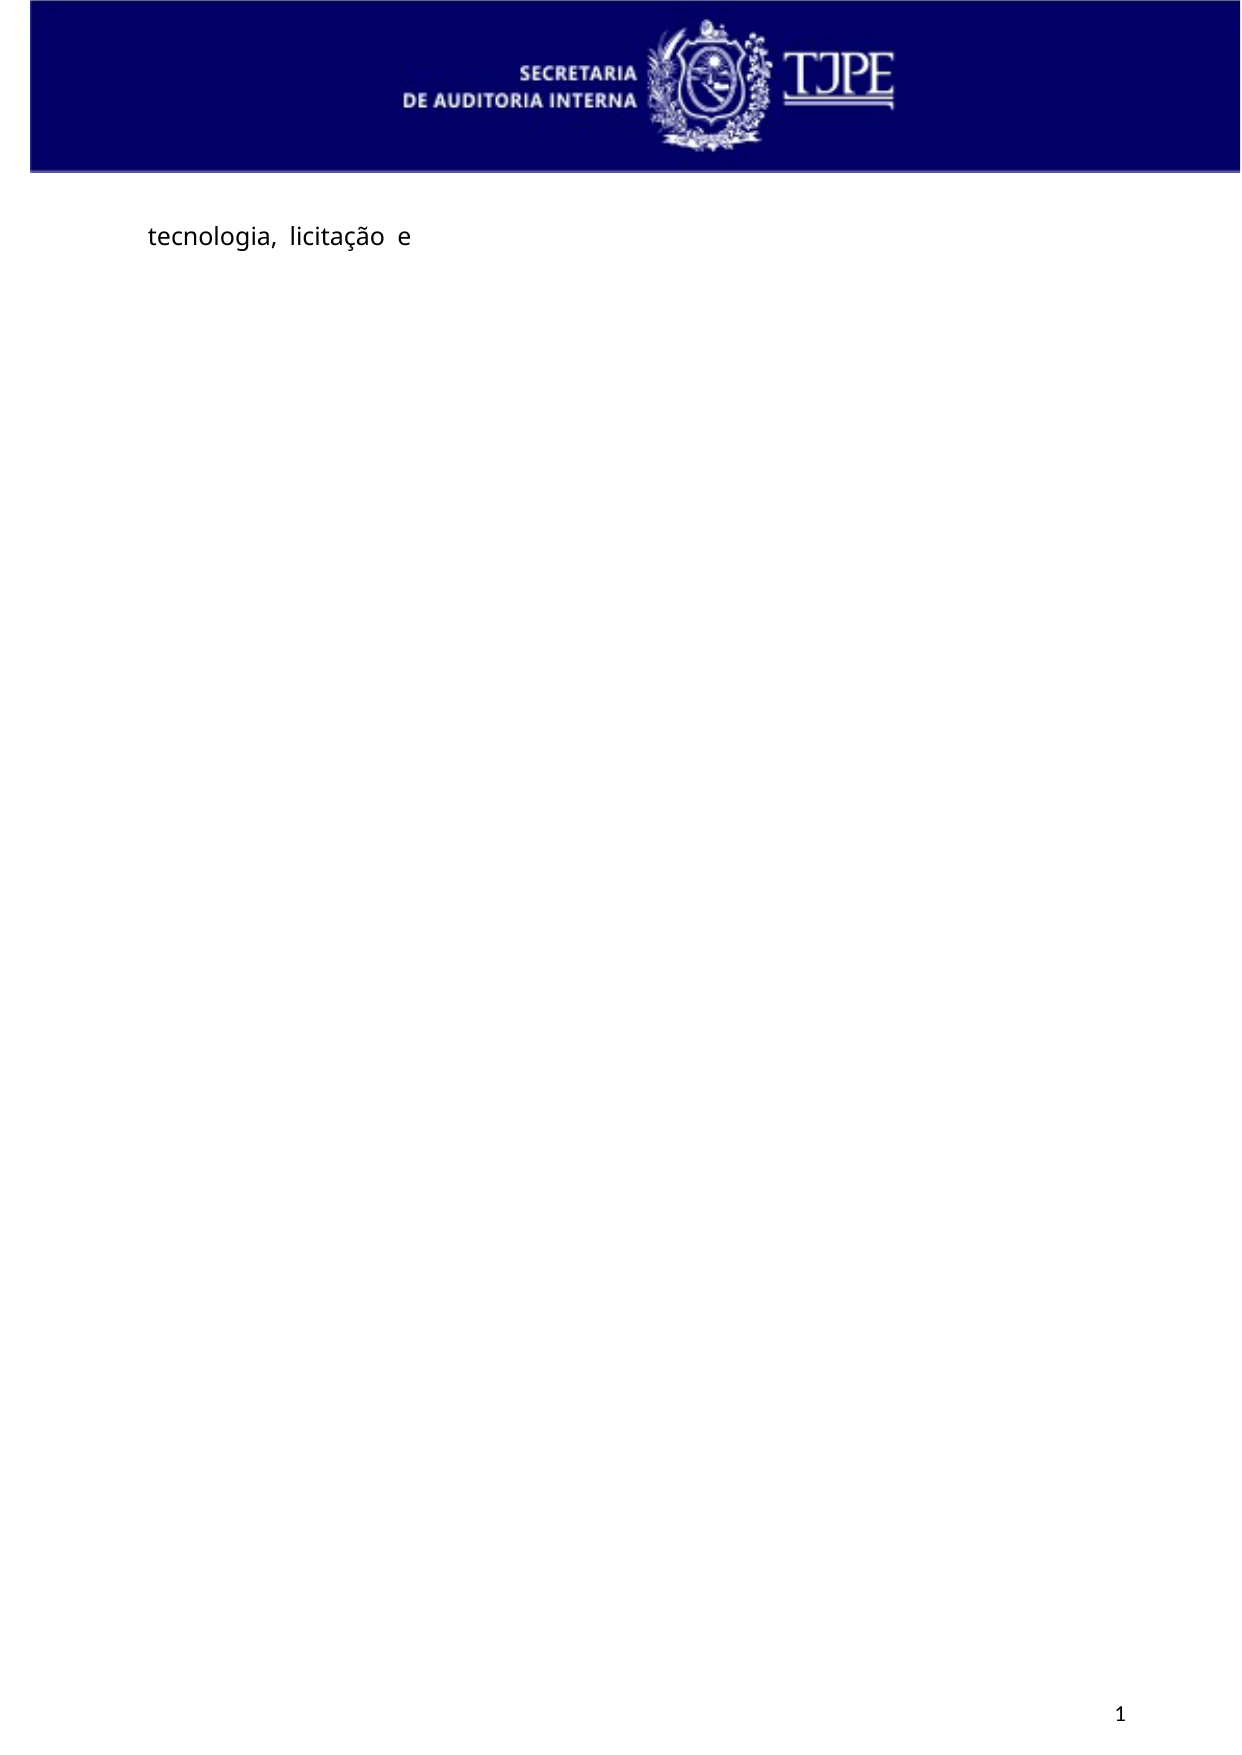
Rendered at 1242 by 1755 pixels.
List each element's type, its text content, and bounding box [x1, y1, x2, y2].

text tecnologia, licitação e [148, 219, 1093, 253]
